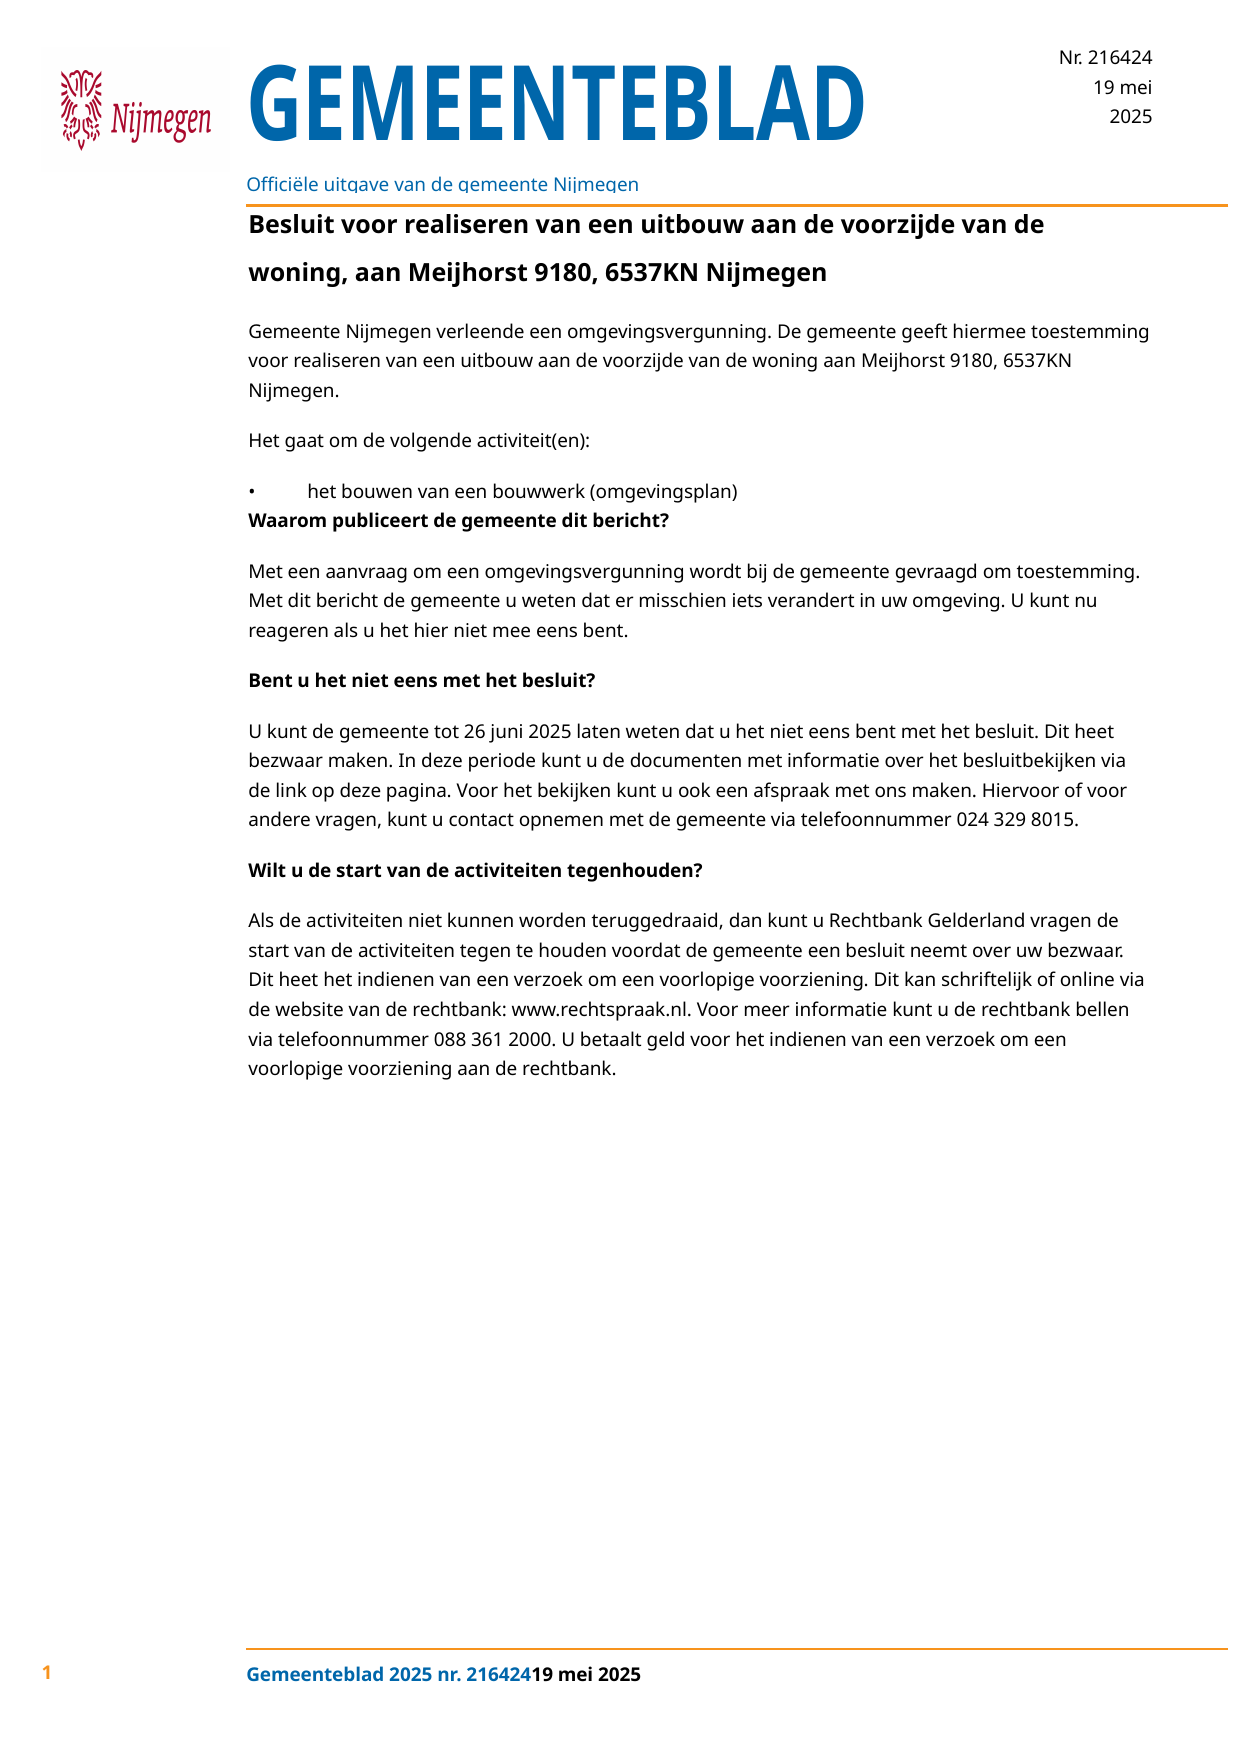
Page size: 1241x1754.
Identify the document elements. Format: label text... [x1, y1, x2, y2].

text U kunt de gemeente tot 26 juni 2025 laten weten dat u het niet eens bent met het besluit. Dit heet bezwaar maken. In deze periode kunt u de documenten met informatie over het besluitbekijken via de link op deze pagina. Voor het bekijken kunt u ook een afspraak met ons maken. Hiervoor of voor andere vragen, kunt u contact opnemen met de gemeente via telefoonnummer 024 329 8015. [248, 718, 1152, 832]
text Waarom publiceert de gemeente dit bericht? [248, 507, 1152, 533]
text Met een aanvraag om een omgevingsvergunning wordt bij de gemeente gevraagd om toestemming. Met dit bericht de gemeente u weten dat er misschien iets verandert in uw omgeving. U kunt nu reageren als u het hier niet mee eens bent. [248, 558, 1152, 643]
text Besluit voor realiseren van een uitbouw aan de voorzijde van de woning, aan Meijhorst 9180, 6537KN Nijmegen [248, 207, 1152, 288]
list het bouwen van een bouwwerk (omgevingsplan) [248, 478, 1152, 504]
picture [41, 47, 231, 172]
text Het gaat om de volgende activiteit(en): [248, 427, 1152, 453]
text Bent u het niet eens met het besluit? [248, 667, 1152, 693]
text Als de activiteiten niet kunnen worden teruggedraaid, dan kunt u Rechtbank Gelderland vragen de start van de activiteiten tegen te houden voordat de gemeente een besluit neemt over uw bezwaar. Dit heet het indienen van een verzoek om een voorlopige voorziening. Dit kan schriftelijk of online via de website van de rechtbank: www.rechtspraak.nl. Voor meer informatie kunt u de rechtbank bellen via telefoonnummer 088 361 2000. U betaalt geld voor het indienen van een verzoek om een voorlopige voorziening aan de rechtbank. [248, 907, 1152, 1081]
text Gemeente Nijmegen verleende een omgevingsvergunning. De gemeente geeft hiermee toestemming voor realiseren van een uitbouw aan de voorzijde van de woning aan Meijhorst 9180, 6537KN Nijmegen. [248, 318, 1152, 403]
text Wilt u de start van de activiteiten tegenhouden? [248, 857, 1152, 883]
